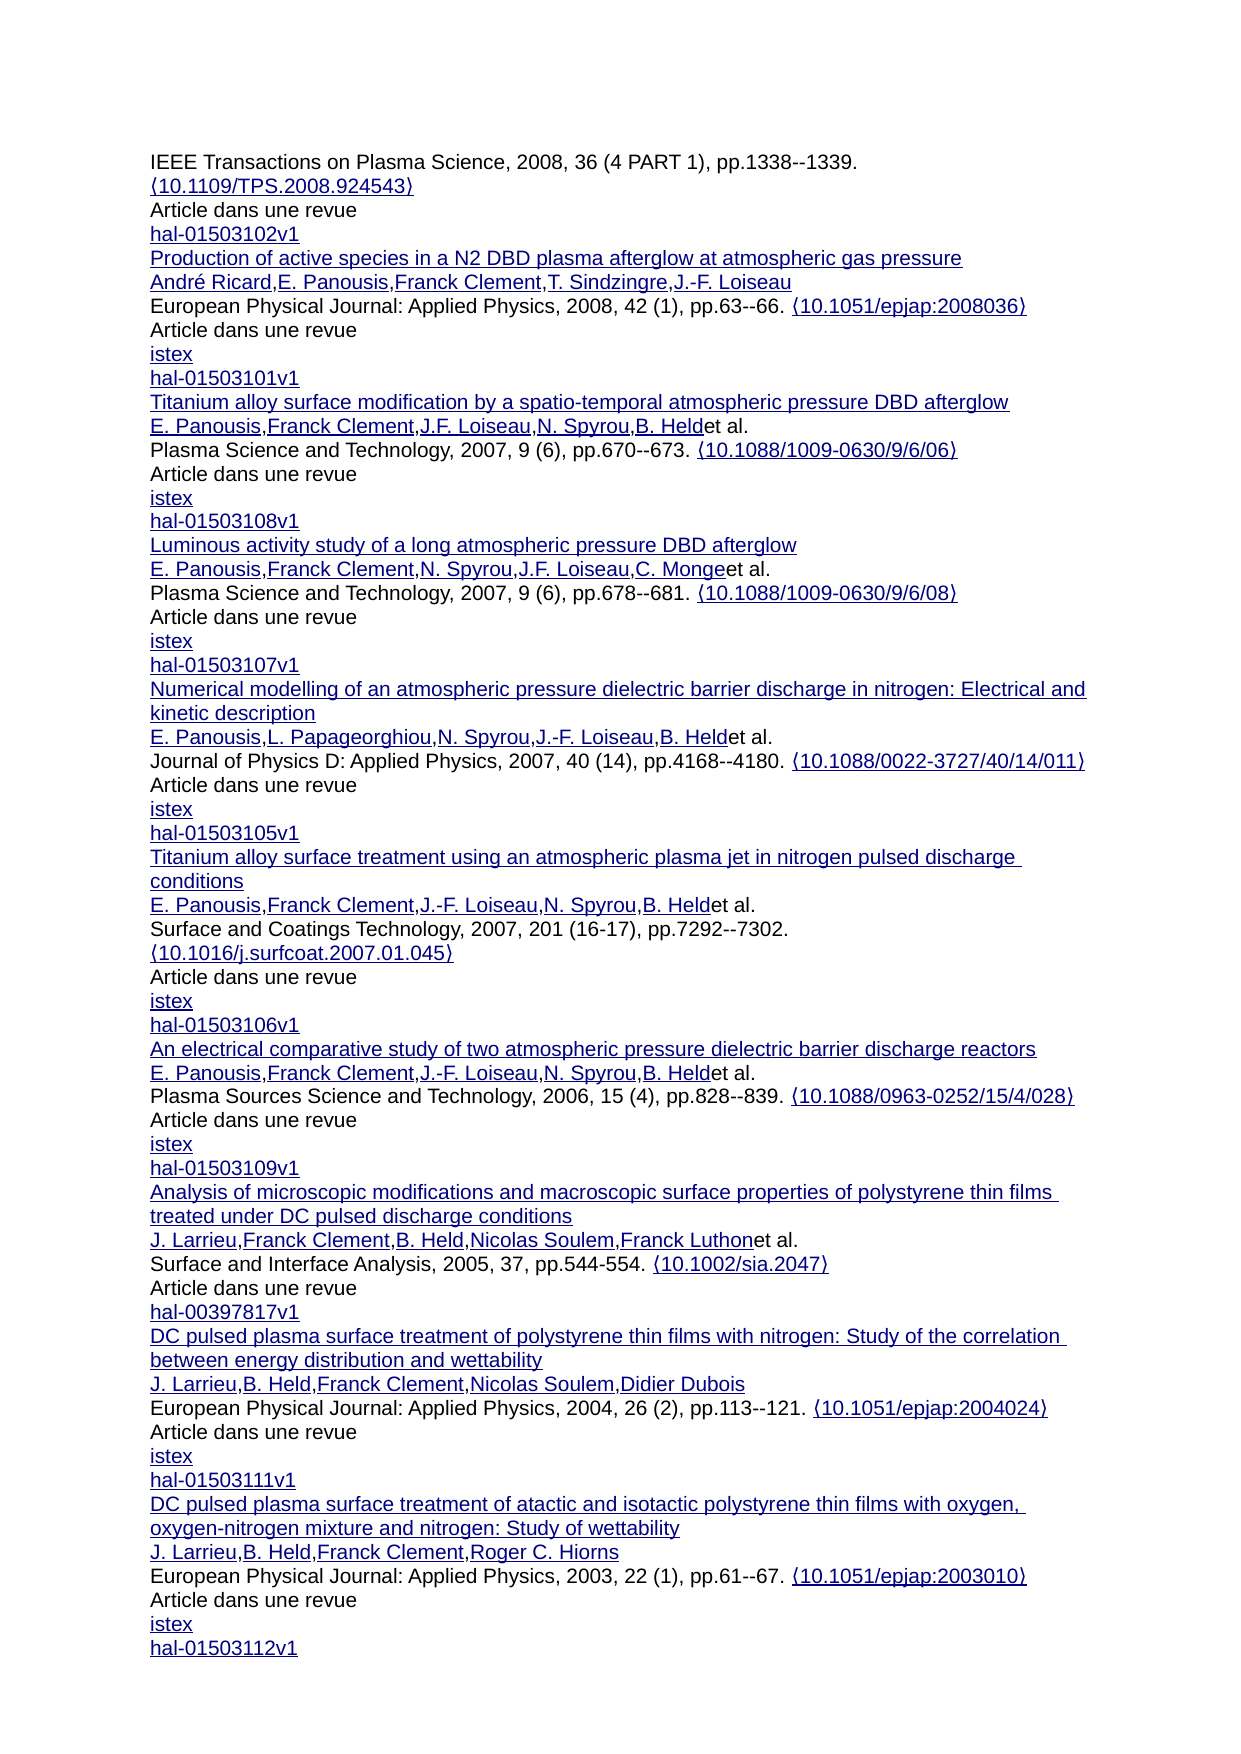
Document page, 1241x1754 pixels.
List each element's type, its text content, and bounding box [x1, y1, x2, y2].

table_cell Analysis of microscopic modifications and macroscopic surface properties of polystyrene thin films treated under DC pulsed discharge conditions J. Larrieu,Franck Clement,B. Held,Nicolas Soulem,Franck Luthonet al. Surface and Interface Analysis, 2005, 37, pp.544-554. ⟨10.1002/sia.2047⟩ Article dans une revue hal-00397817v1 [150, 1180, 1090, 1324]
table_cell Titanium alloy surface treatment using an atmospheric plasma jet in nitrogen pulsed discharge conditions E. Panousis,Franck Clement,J.-F. Loiseau,N. Spyrou,B. Heldet al. Surface and Coatings Technology, 2007, 201 (16-17), pp.7292--7302. ⟨10.1016/j.surfcoat.2007.01.045⟩ Article dans une revue istex hal-01503106v1 [150, 845, 1090, 1036]
table_cell DC pulsed plasma surface treatment of polystyrene thin films with nitrogen: Study of the correlation between energy distribution and wettability J. Larrieu,B. Held,Franck Clement,Nicolas Soulem,Didier Dubois European Physical Journal: Applied Physics, 2004, 26 (2), pp.113--121. ⟨10.1051/epjap:2004024⟩ Article dans une revue istex hal-01503111v1 [150, 1324, 1090, 1492]
table_cell Production of active species in a N2 DBD plasma afterglow at atmospheric gas pressure André Ricard,E. Panousis,Franck Clement,T. Sindzingre,J.-F. Loiseau European Physical Journal: Applied Physics, 2008, 42 (1), pp.63--66. ⟨10.1051/epjap:2008036⟩ Article dans une revue istex hal-01503101v1 [150, 246, 1090, 389]
table_cell Titanium alloy surface modification by a spatio-temporal atmospheric pressure DBD afterglow E. Panousis,Franck Clement,J.F. Loiseau,N. Spyrou,B. Heldet al. Plasma Science and Technology, 2007, 9 (6), pp.670--673. ⟨10.1088/1009-0630/9/6/06⟩ Article dans une revue istex hal-01503108v1 [150, 390, 1090, 533]
table_cell Luminous activity study of a long atmospheric pressure DBD afterglow E. Panousis,Franck Clement,N. Spyrou,J.F. Loiseau,C. Mongeet al. Plasma Science and Technology, 2007, 9 (6), pp.678--681. ⟨10.1088/1009-0630/9/6/08⟩ Article dans une revue istex hal-01503107v1 [150, 533, 1090, 677]
table_cell An electrical comparative study of two atmospheric pressure dielectric barrier discharge reactors E. Panousis,Franck Clement,J.-F. Loiseau,N. Spyrou,B. Heldet al. Plasma Sources Science and Technology, 2006, 15 (4), pp.828--839. ⟨10.1088/0963-0252/15/4/028⟩ Article dans une revue istex hal-01503109v1 [150, 1036, 1090, 1180]
table_cell Numerical modelling of an atmospheric pressure dielectric barrier discharge in nitrogen: Electrical and kinetic description E. Panousis,L. Papageorghiou,N. Spyrou,J.-F. Loiseau,B. Heldet al. Journal of Physics D: Applied Physics, 2007, 40 (14), pp.4168--4180. ⟨10.1088/0022-3727/40/14/011⟩ Article dans une revue istex hal-01503105v1 [150, 677, 1090, 845]
table_cell IEEE Transactions on Plasma Science, 2008, 36 (4 PART 1), pp.1338--1339. ⟨10.1109/TPS.2008.924543⟩ Article dans une revue hal-01503102v1 [150, 150, 1090, 246]
table_cell DC pulsed plasma surface treatment of atactic and isotactic polystyrene thin films with oxygen, oxygen-nitrogen mixture and nitrogen: Study of wettability J. Larrieu,B. Held,Franck Clement,Roger C. Hiorns European Physical Journal: Applied Physics, 2003, 22 (1), pp.61--67. ⟨10.1051/epjap:2003010⟩ Article dans une revue istex hal-01503112v1 [150, 1492, 1090, 1659]
